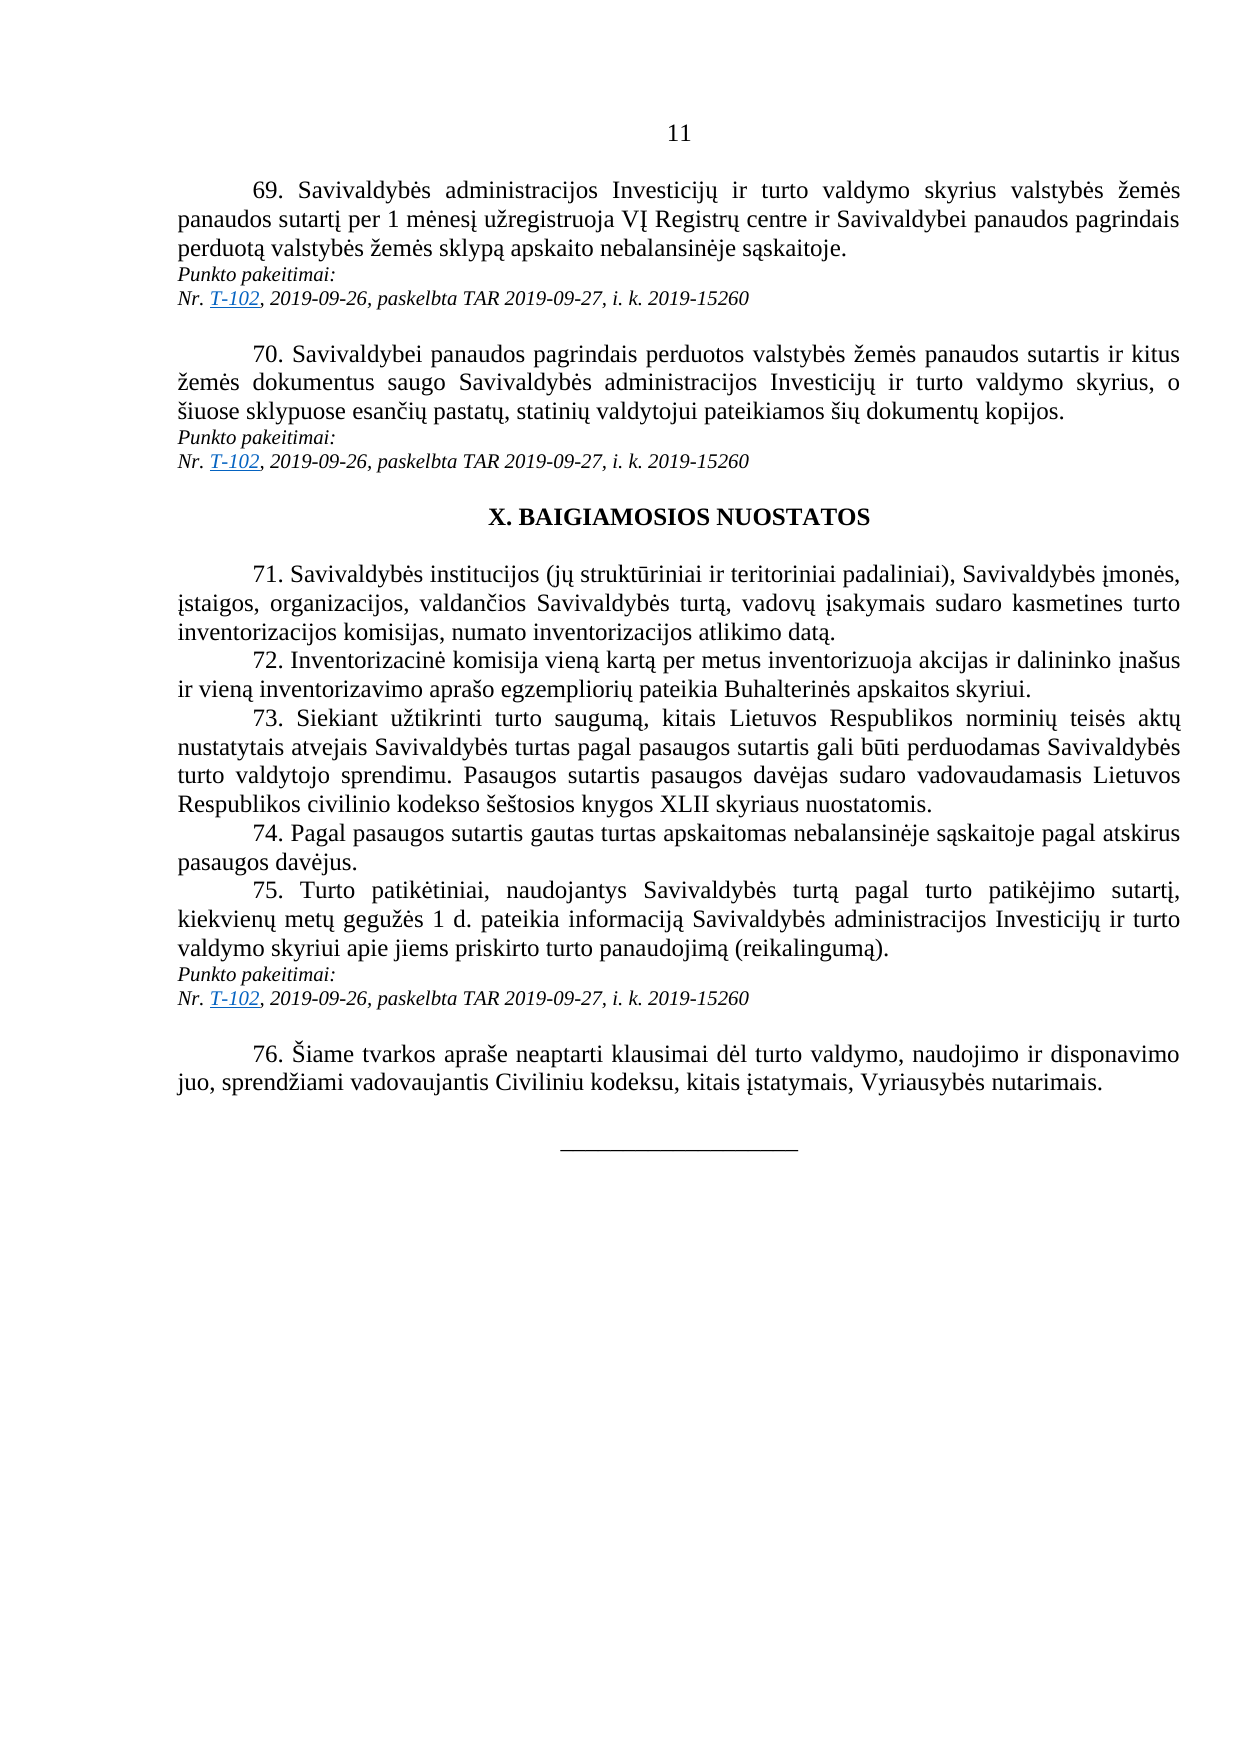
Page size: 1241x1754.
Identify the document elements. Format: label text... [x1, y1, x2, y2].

text Punkto pakeitimai: [177, 262, 1181, 286]
text Punkto pakeitimai: [177, 425, 1181, 449]
text Nr. T-102, 2019-09-26, paskelbta TAR 2019-09-27, i. k. 2019-15260 [177, 449, 1181, 473]
text 70. Savivaldybei panaudos pagrindais perduotos valstybės žemės panaudos sutartis ir kitus žemės dokumentus saugo Savivaldybės administracijos Investicijų ir turto valdymo skyrius, o šiuose sklypuose esančių pastatų, statinių valdytojui pateikiamos šių dokumentų kopijos. [177, 339, 1181, 425]
text Nr. T-102, 2019-09-26, paskelbta TAR 2019-09-27, i. k. 2019-15260 [177, 286, 1181, 310]
text X. BAIGIAMOSIOS NUOSTATOS [177, 502, 1181, 531]
text 75. Turto patikėtiniai, naudojantys Savivaldybės turtą pagal turto patikėjimo sutartį, kiekvienų metų gegužės 1 d. pateikia informaciją Savivaldybės administracijos Investicijų ir turto valdymo skyriui apie jiems priskirto turto panaudojimą (reikalingumą). [177, 876, 1181, 962]
text Punkto pakeitimai: [177, 962, 1181, 986]
text 73. Siekiant užtikrinti turto saugumą, kitais Lietuvos Respublikos norminių teisės aktų nustatytais atvejais Savivaldybės turtas pagal pasaugos sutartis gali būti perduodamas Savivaldybės turto valdytojo sprendimu. Pasaugos sutartis pasaugos davėjas sudaro vadovaudamasis Lietuvos Respublikos civilinio kodekso šeštosios knygos XLII skyriaus nuostatomis. [177, 703, 1181, 818]
text 69. Savivaldybės administracijos Investicijų ir turto valdymo skyrius valstybės žemės panaudos sutartį per 1 mėnesį užregistruoja VĮ Registrų centre ir Savivaldybei panaudos pagrindais perduotą valstybės žemės sklypą apskaito nebalansinėje sąskaitoje. [177, 176, 1181, 262]
text 76. Šiame tvarkos apraše neaptarti klausimai dėl turto valdymo, naudojimo ir disponavimo juo, sprendžiami vadovaujantis Civiliniu kodeksu, kitais įstatymais, Vyriausybės nutarimais. [177, 1039, 1181, 1096]
text 74. Pagal pasaugos sutartis gautas turtas apskaitomas nebalansinėje sąskaitoje pagal atskirus pasaugos davėjus. [177, 818, 1181, 876]
text Nr. T-102, 2019-09-26, paskelbta TAR 2019-09-27, i. k. 2019-15260 [177, 986, 1181, 1010]
text ___________________ [177, 1125, 1181, 1154]
text 71. Savivaldybės institucijos (jų struktūriniai ir teritoriniai padaliniai), Savivaldybės įmonės, įstaigos, organizacijos, valdančios Savivaldybės turtą, vadovų įsakymais sudaro kasmetines turto inventorizacijos komisijas, numato inventorizacijos atlikimo datą. [177, 559, 1181, 646]
text 72. Inventorizacinė komisija vieną kartą per metus inventorizuoja akcijas ir dalininko įnašus ir vieną inventorizavimo aprašo egzempliorių pateikia Buhalterinės apskaitos skyriui. [177, 646, 1181, 703]
